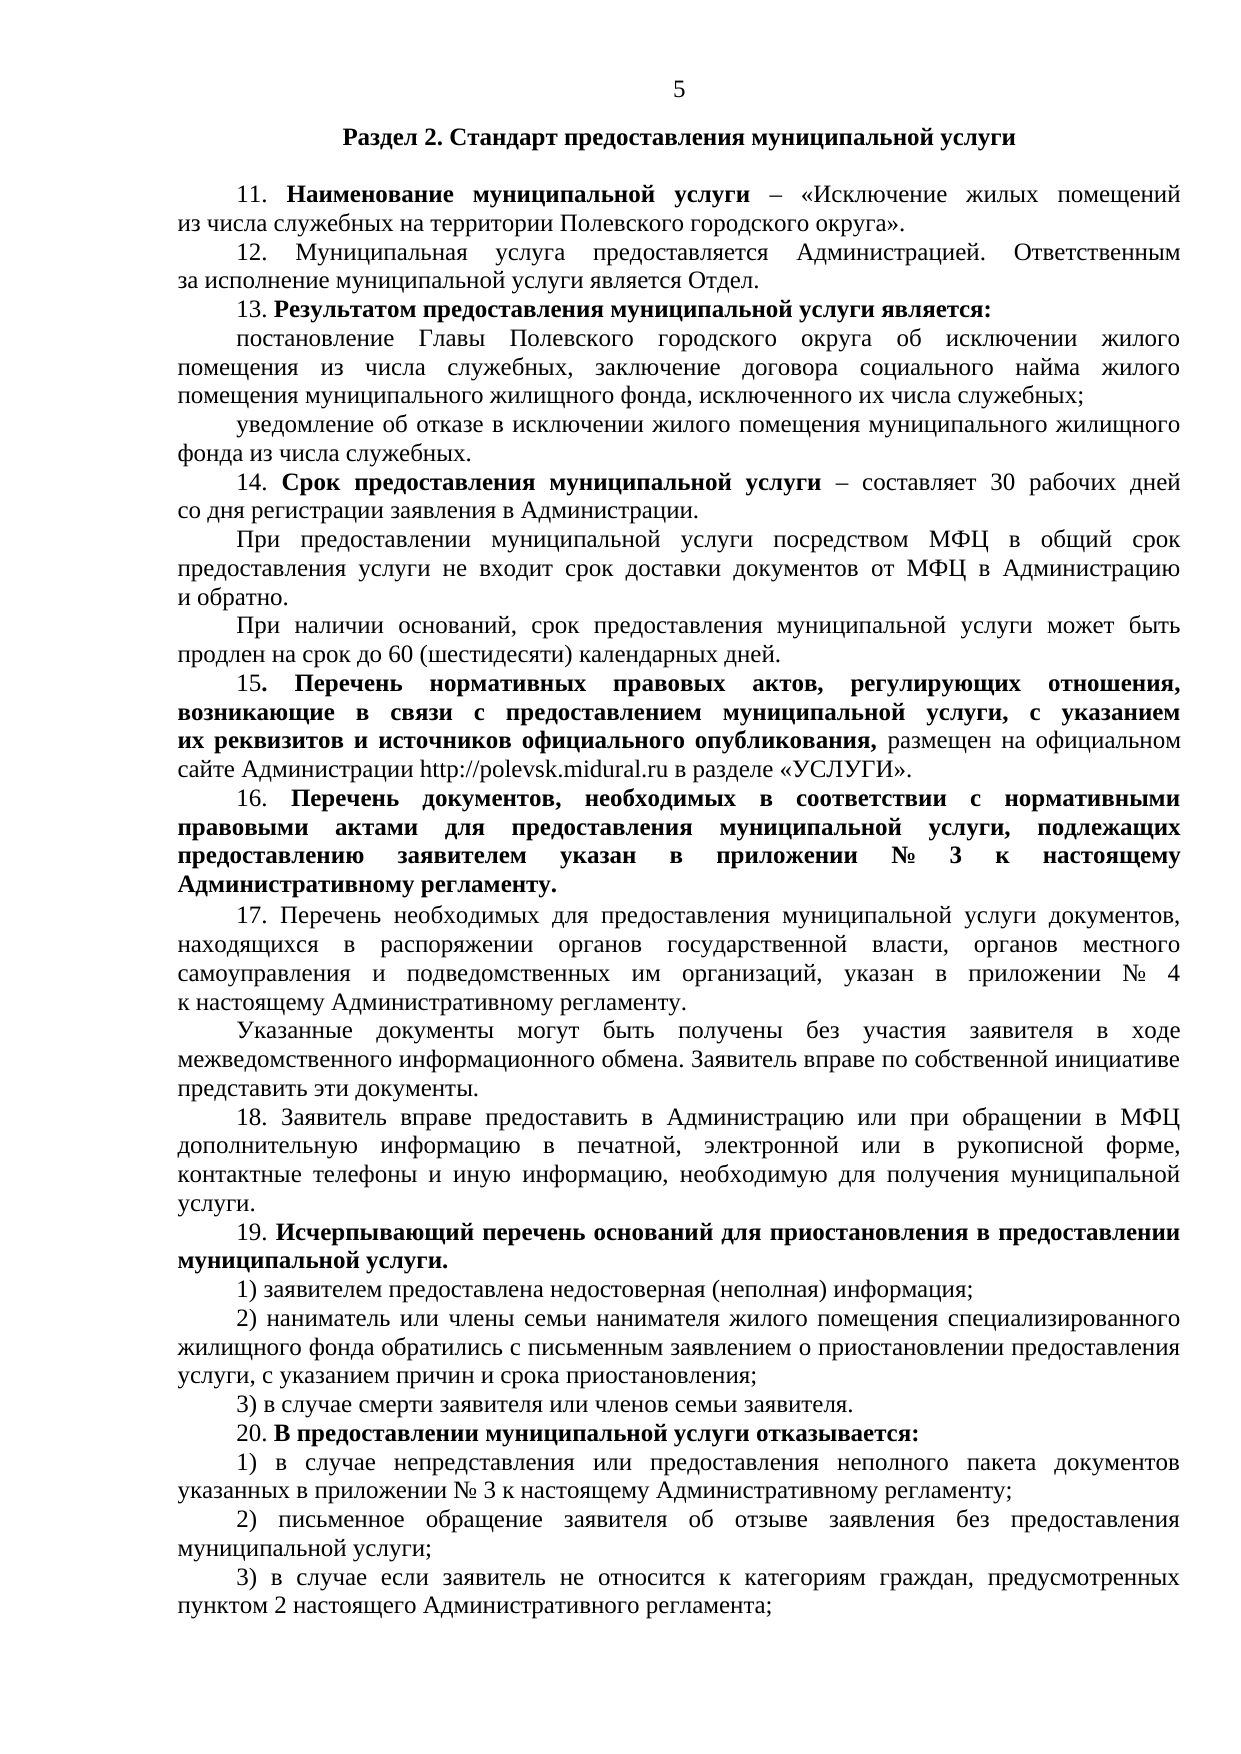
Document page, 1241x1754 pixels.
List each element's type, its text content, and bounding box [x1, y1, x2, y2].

text 2) письменное обращение заявителя об отзыве заявления без предоставления муниципальной услуги; [177, 1504, 1181, 1562]
subtitle Раздел 2. Стандарт предоставления муниципальной услуги [177, 122, 1181, 151]
text 11. Наименование муниципальной услуги – «Исключение жилых помещений из числа служебных на территории Полевского городского округа». [177, 179, 1181, 237]
text 1) в случае непредставления или предоставления неполного пакета документов указанных в приложении № 3 к настоящему Административному регламенту; [177, 1447, 1181, 1504]
text 18. Заявитель вправе предоставить в Администрацию или при обращении в МФЦ дополнительную информацию в печатной, электронной или в рукописной форме, контактные телефоны и иную информацию, необходимую для получения муниципальной услуги. [177, 1102, 1181, 1217]
text При наличии оснований, срок предоставления муниципальной услуги может быть продлен на срок до 60 (шестидесяти) календарных дней. [177, 611, 1181, 668]
text 2) наниматель или члены семьи нанимателя жилого помещения специализированного жилищного фонда обратились с письменным заявлением о приостановлении предоставления услуги, с указанием причин и срока приостановления; [177, 1303, 1181, 1389]
text 19. Исчерпывающий перечень оснований для приостановления в предоставлении муниципальной услуги. [177, 1217, 1181, 1274]
text 12. Муниципальная услуга предоставляется Администрацией. Ответственным за исполнение муниципальной услуги является Отдел. [177, 237, 1181, 294]
text уведомление об отказе в исключении жилого помещения муниципального жилищного фонда из числа служебных. [177, 409, 1181, 467]
text постановление Главы Полевского городского округа об исключении жилого помещения из числа служебных, заключение договора социального найма жилого помещения муниципального жилищного фонда, исключенного их числа служебных; [177, 323, 1181, 409]
text 14. Срок предоставления муниципальной услуги – составляет 30 рабочих дней со дня регистрации заявления в Администрации. [177, 467, 1181, 524]
text 15. Перечень нормативных правовых актов, регулирующих отношения, возникающие в связи с предоставлением муниципальной услуги, с указанием их реквизитов и источников официального опубликования, размещен на официальном сайте Администрации http://polevsk.midural.ru в разделе «УСЛУГИ». [177, 668, 1181, 783]
text 20. В предоставлении муниципальной услуги отказывается: [177, 1418, 1181, 1447]
text 1) заявителем предоставлена недостоверная (неполная) информация; [177, 1274, 1181, 1303]
text 3) в случае смерти заявителя или членов семьи заявителя. [177, 1389, 1181, 1418]
text 16. Перечень документов, необходимых в соответствии с нормативными правовыми актами для предоставления муниципальной услуги, подлежащих предоставлению заявителем указан в приложении № 3 к настоящему Административному регламенту. [177, 783, 1181, 898]
text 17. Перечень необходимых для предоставления муниципальной услуги документов, находящихся в распоряжении органов государственной власти, органов местного самоуправления и подведомственных им организаций, указан в приложении № 4 к настоящему Административному регламенту. [177, 900, 1181, 1015]
text 13. Результатом предоставления муниципальной услуги является: [177, 294, 1181, 323]
text Указанные документы могут быть получены без участия заявителя в ходе межведомственного информационного обмена. Заявитель вправе по собственной инициативе представить эти документы. [177, 1015, 1181, 1102]
text При предоставлении муниципальной услуги посредством МФЦ в общий срок предоставления услуги не входит срок доставки документов от МФЦ в Администрацию и обратно. [177, 524, 1181, 611]
text 3) в случае если заявитель не относится к категориям граждан, предусмотренных пунктом 2 настоящего Административного регламента; [177, 1562, 1181, 1619]
